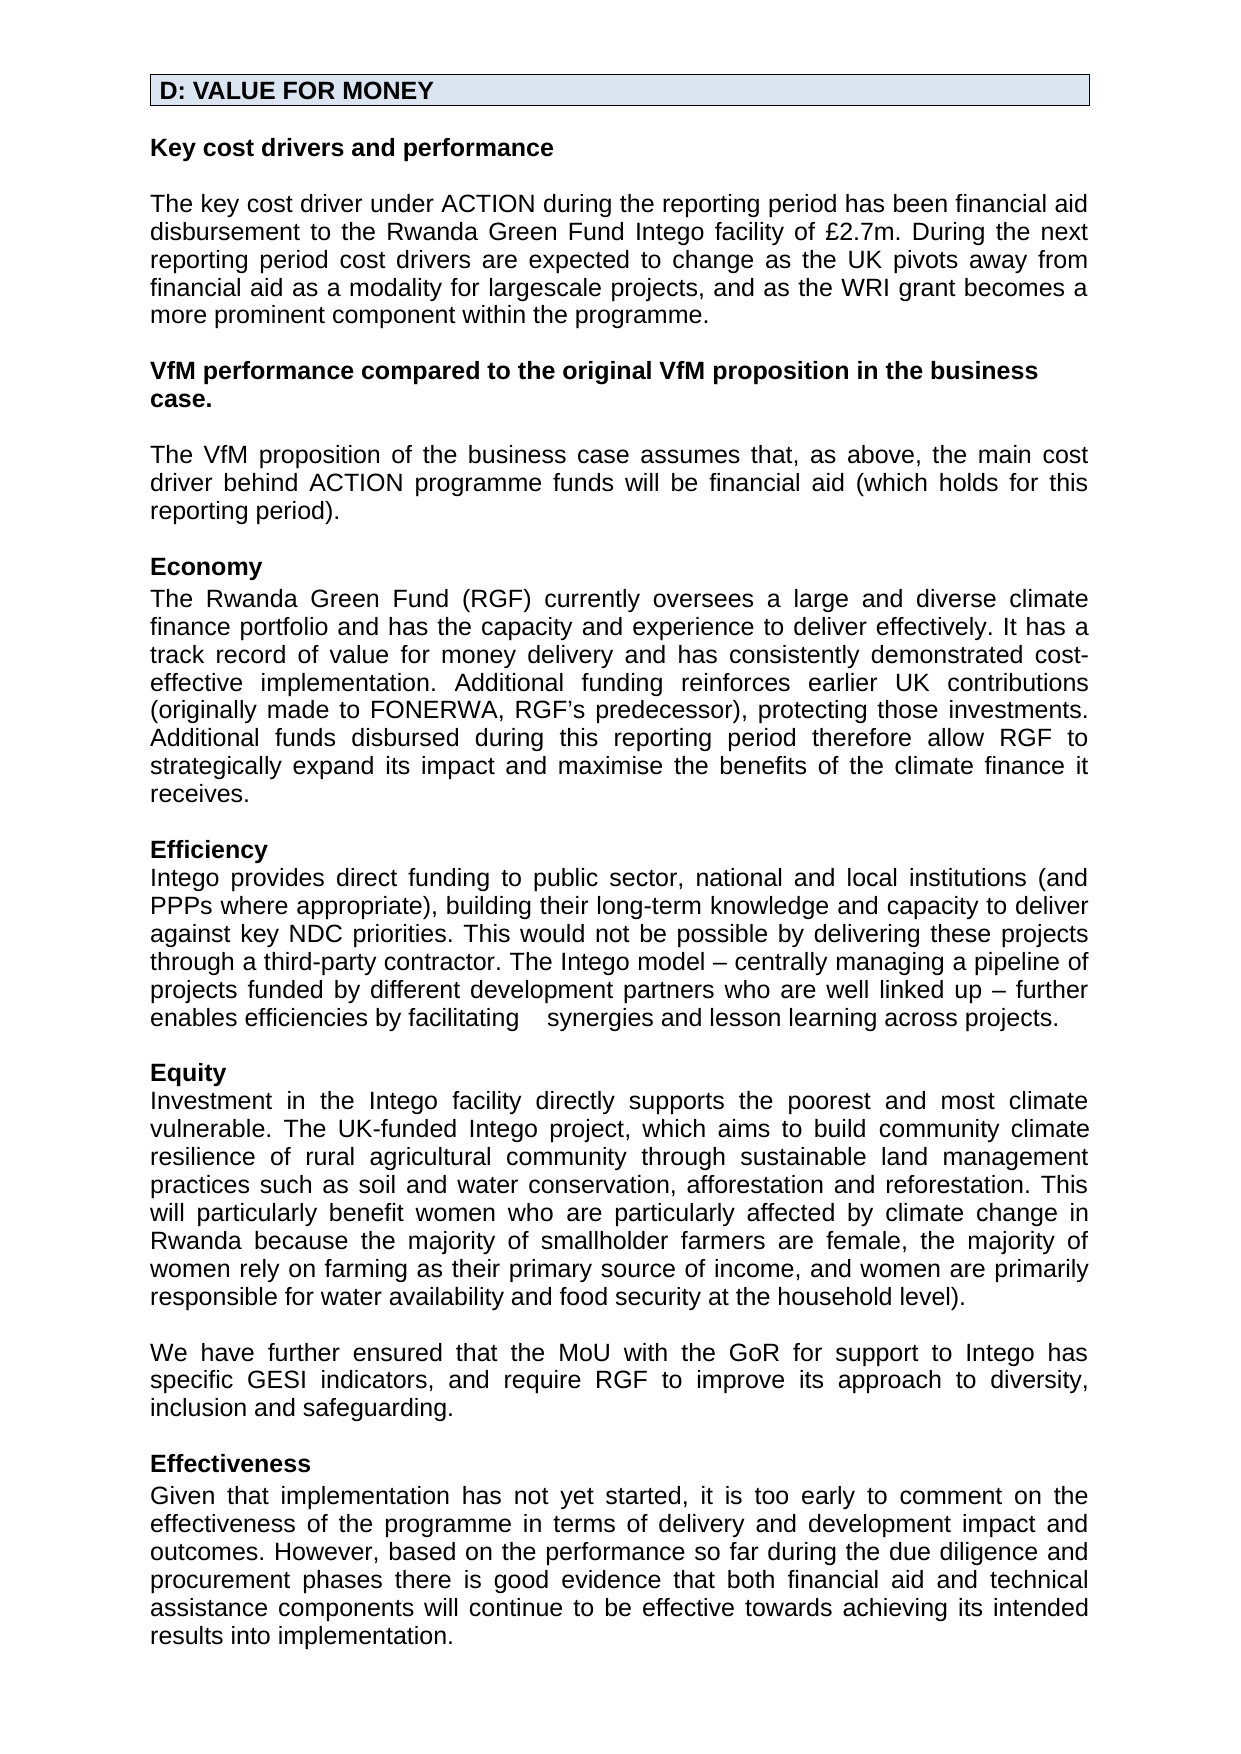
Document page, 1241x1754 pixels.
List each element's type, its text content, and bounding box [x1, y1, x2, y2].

text Given that implementation has not yet started, it is too early to comment on the effectiveness of the programme in terms of delivery and development impact and outcomes. However, based on the performance so far during the due diligence and procurement phases there is good evidence that both financial aid and technical assistance components will continue to be effective towards achieving its intended results into implementation. [150, 1482, 1090, 1650]
text The Rwanda Green Fund (RGF) currently oversees a large and diverse climate finance portfolio and has the capacity and experience to deliver effectively. It has a track record of value for money delivery and has consistently demonstrated cost-effective implementation. Additional funding reinforces earlier UK contributions (originally made to FONERWA, RGF’s predecessor), protecting those investments. Additional funds disbursed during this reporting period therefore allow RGF to strategically expand its impact and maximise the benefits of the climate finance it receives. [150, 585, 1090, 808]
text The key cost driver under ACTION during the reporting period has been financial aid disbursement to the Rwanda Green Fund Intego facility of £2.7m. During the next reporting period cost drivers are expected to change as the UK pivots away from financial aid as a modality for largescale projects, and as the WRI grant becomes a more prominent component within the programme. [150, 190, 1090, 329]
text Efficiency [150, 836, 1090, 864]
text Equity [150, 1059, 1090, 1087]
text Key cost drivers and performance [150, 134, 1090, 162]
text Effectiveness [150, 1450, 1090, 1478]
text The VfM proposition of the business case assumes that, as above, the main cost driver behind ACTION programme funds will be financial aid (which holds for this reporting period). [150, 441, 1090, 525]
text We have further ensured that the MoU with the GoR for support to Intego has specific GESI indicators, and require RGF to improve its approach to diversity, inclusion and safeguarding. [150, 1338, 1090, 1422]
subtitle D: VALUE FOR MONEY [151, 75, 1089, 105]
text Intego provides direct funding to public sector, national and local institutions (and PPPs where appropriate), building their long-term knowledge and capacity to deliver against key NDC priorities. This would not be possible by delivering these projects through a third-party contractor. The Intego model – centrally managing a pipeline of projects funded by different development partners who are well linked up – further enables efficiencies by facilitating synergies and lesson learning across projects. [150, 864, 1090, 1031]
text Economy [150, 553, 1090, 581]
text VfM performance compared to the original VfM proposition in the business case. [150, 357, 1090, 413]
text Investment in the Intego facility directly supports the poorest and most climate vulnerable. The UK-funded Intego project, which aims to build community climate resilience of rural agricultural community through sustainable land management practices such as soil and water conservation, afforestation and reforestation. This will particularly benefit women who are particularly affected by climate change in Rwanda because the majority of smallholder farmers are female, the majority of women rely on farming as their primary source of income, and women are primarily responsible for water availability and food security at the household level). [150, 1087, 1090, 1311]
